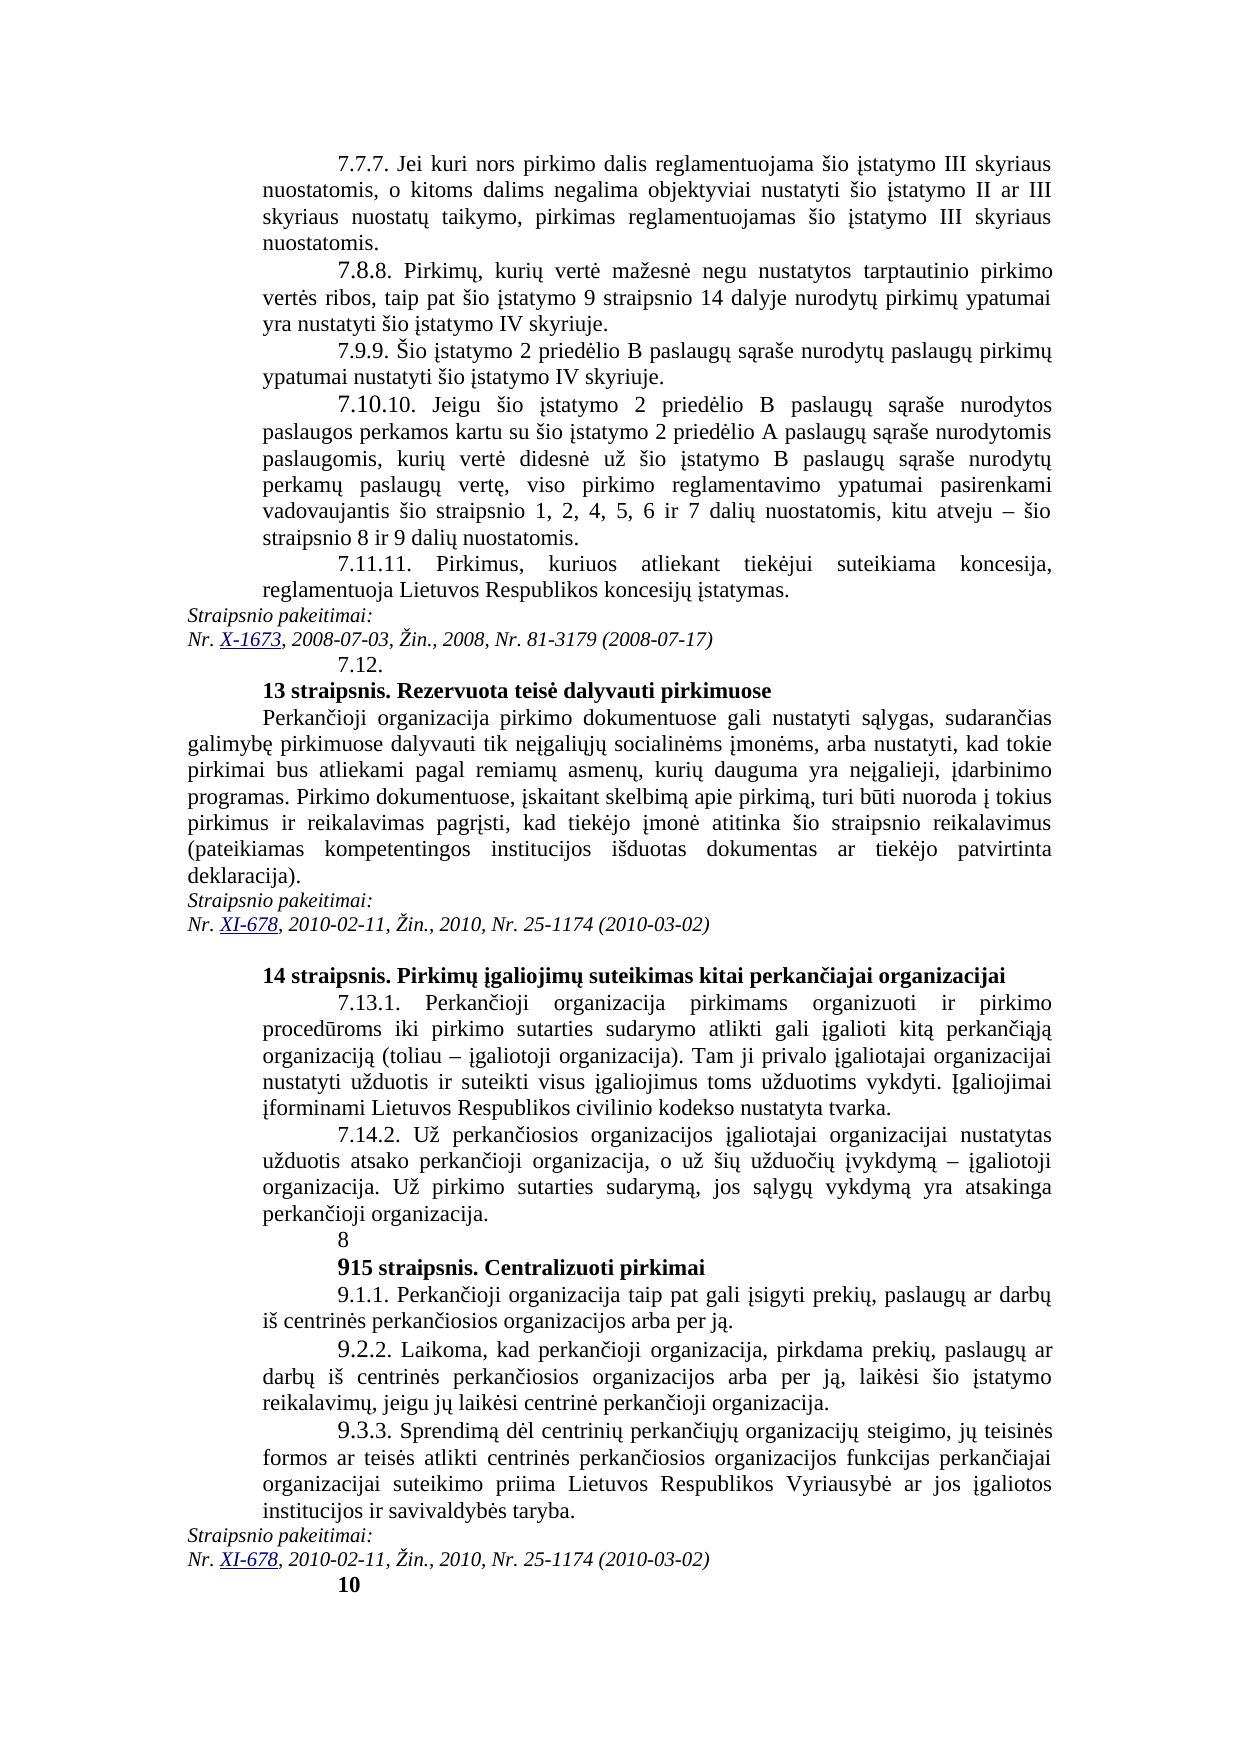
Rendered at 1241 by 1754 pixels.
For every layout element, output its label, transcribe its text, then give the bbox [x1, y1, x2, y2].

subtitle 1. Perkančioji organizacija taip pat gali įsigyti prekių, paslaugų ar darbų iš centrinės perkančiosios organizacijos arba per ją. [187, 1281, 1053, 1334]
subtitle 2. Laikoma, kad perkančioji organizacija, pirkdama prekių, paslaugų ar darbų iš centrinės perkančiosios organizacijos arba per ją, laikėsi šio įstatymo reikalavimų, jeigu jų laikėsi centrinė perkančioji organizacija. [187, 1334, 1053, 1415]
subtitle 2. Už perkančiosios organizacijos įgaliotajai organizacijai nustatytas užduotis atsako perkančioji organizacija, o už šių užduočių įvykdymą – įgaliotoji organizacija. Už pirkimo sutarties sudarymą, jos sąlygų vykdymą yra atsakinga perkančioji organizacija. [187, 1121, 1053, 1226]
text Straipsnio pakeitimai: [187, 888, 1053, 912]
subtitle 15 straipsnis. Centralizuoti pirkimai [187, 1252, 1053, 1281]
text Nr. X-1673, 2008-07-03, Žin., 2008, Nr. 81-3179 (2008-07-17) [187, 627, 1053, 651]
subtitle 9. Šio įstatymo 2 priedėlio B paslaugų sąraše nurodytų paslaugų pirkimų ypatumai nustatyti šio įstatymo IV skyriuje. [187, 337, 1053, 389]
text Nr. XI-678, 2010-02-11, Žin., 2010, Nr. 25-1174 (2010-03-02) [187, 1547, 1053, 1571]
text Nr. XI-678, 2010-02-11, Žin., 2010, Nr. 25-1174 (2010-03-02) [187, 912, 1053, 936]
text 14 straipsnis. Pirkimų įgaliojimų suteikimas kitai perkančiajai organizacijai [187, 963, 1053, 989]
subtitle 7. Jei kuri nors pirkimo dalis reglamentuojama šio įstatymo III skyriaus nuostatomis, o kitoms dalims negalima objektyviai nustatyti šio įstatymo II ar III skyriaus nuostatų taikymo, pirkimas reglamentuojamas šio įstatymo III skyriaus nuostatomis. [187, 150, 1053, 255]
subtitle 11. Pirkimus, kuriuos atliekant tiekėjui suteikiama koncesija, reglamentuoja Lietuvos Respublikos koncesijų įstatymas. [187, 550, 1053, 603]
subtitle 8. Pirkimų, kurių vertė mažesnė negu nustatytos tarptautinio pirkimo vertės ribos, taip pat šio įstatymo 9 straipsnio 14 dalyje nurodytų pirkimų ypatumai yra nustatyti šio įstatymo IV skyriuje. [187, 255, 1053, 337]
text Straipsnio pakeitimai: [187, 603, 1053, 627]
subtitle 3. Sprendimą dėl centrinių perkančiųjų organizacijų steigimo, jų teisinės formos ar teisės atlikti centrinės perkančiosios organizacijos funkcijas perkančiajai organizacijai suteikimo priima Lietuvos Respublikos Vyriausybė ar jos įgaliotos institucijos ir savivaldybės taryba. [187, 1415, 1053, 1523]
subtitle 1. Perkančioji organizacija pirkimams organizuoti ir pirkimo procedūroms iki pirkimo sutarties sudarymo atlikti gali įgalioti kitą perkančiąją organizaciją (toliau – įgaliotoji organizacija). Tam ji privalo įgaliotajai organizacijai nustatyti užduotis ir suteikti visus įgaliojimus toms užduotims vykdyti. Įgaliojimai įforminami Lietuvos Respublikos civilinio kodekso nustatyta tvarka. [187, 989, 1053, 1121]
subtitle 10. Jeigu šio įstatymo 2 priedėlio B paslaugų sąraše nurodytos paslaugos perkamos kartu su šio įstatymo 2 priedėlio A paslaugų sąraše nurodytomis paslaugomis, kurių vertė didesnė už šio įstatymo B paslaugų sąraše nurodytų perkamų paslaugų vertę, viso pirkimo reglamentavimo ypatumai pasirenkami vadovaujantis šio straipsnio 1, 2, 4, 5, 6 ir 7 dalių nuostatomis, kitu atveju – šio straipsnio 8 ir 9 dalių nuostatomis. [187, 389, 1053, 550]
text Perkančioji organizacija pirkimo dokumentuose gali nustatyti sąlygas, sudarančias galimybę pirkimuose dalyvauti tik neįgaliųjų socialinėms įmonėms, arba nustatyti, kad tokie pirkimai bus atliekami pagal remiamų asmenų, kurių dauguma yra neįgalieji, įdarbinimo programas. Pirkimo dokumentuose, įskaitant skelbimą apie pirkimą, turi būti nuoroda į tokius pirkimus ir reikalavimas pagrįsti, kad tiekėjo įmonė atitinka šio straipsnio reikalavimus (pateikiamas kompetentingos institucijos išduotas dokumentas ar tiekėjo patvirtinta deklaracija). [187, 704, 1053, 888]
text Straipsnio pakeitimai: [187, 1523, 1053, 1547]
text 13 straipsnis. Rezervuota teisė dalyvauti pirkimuose [187, 677, 1053, 704]
